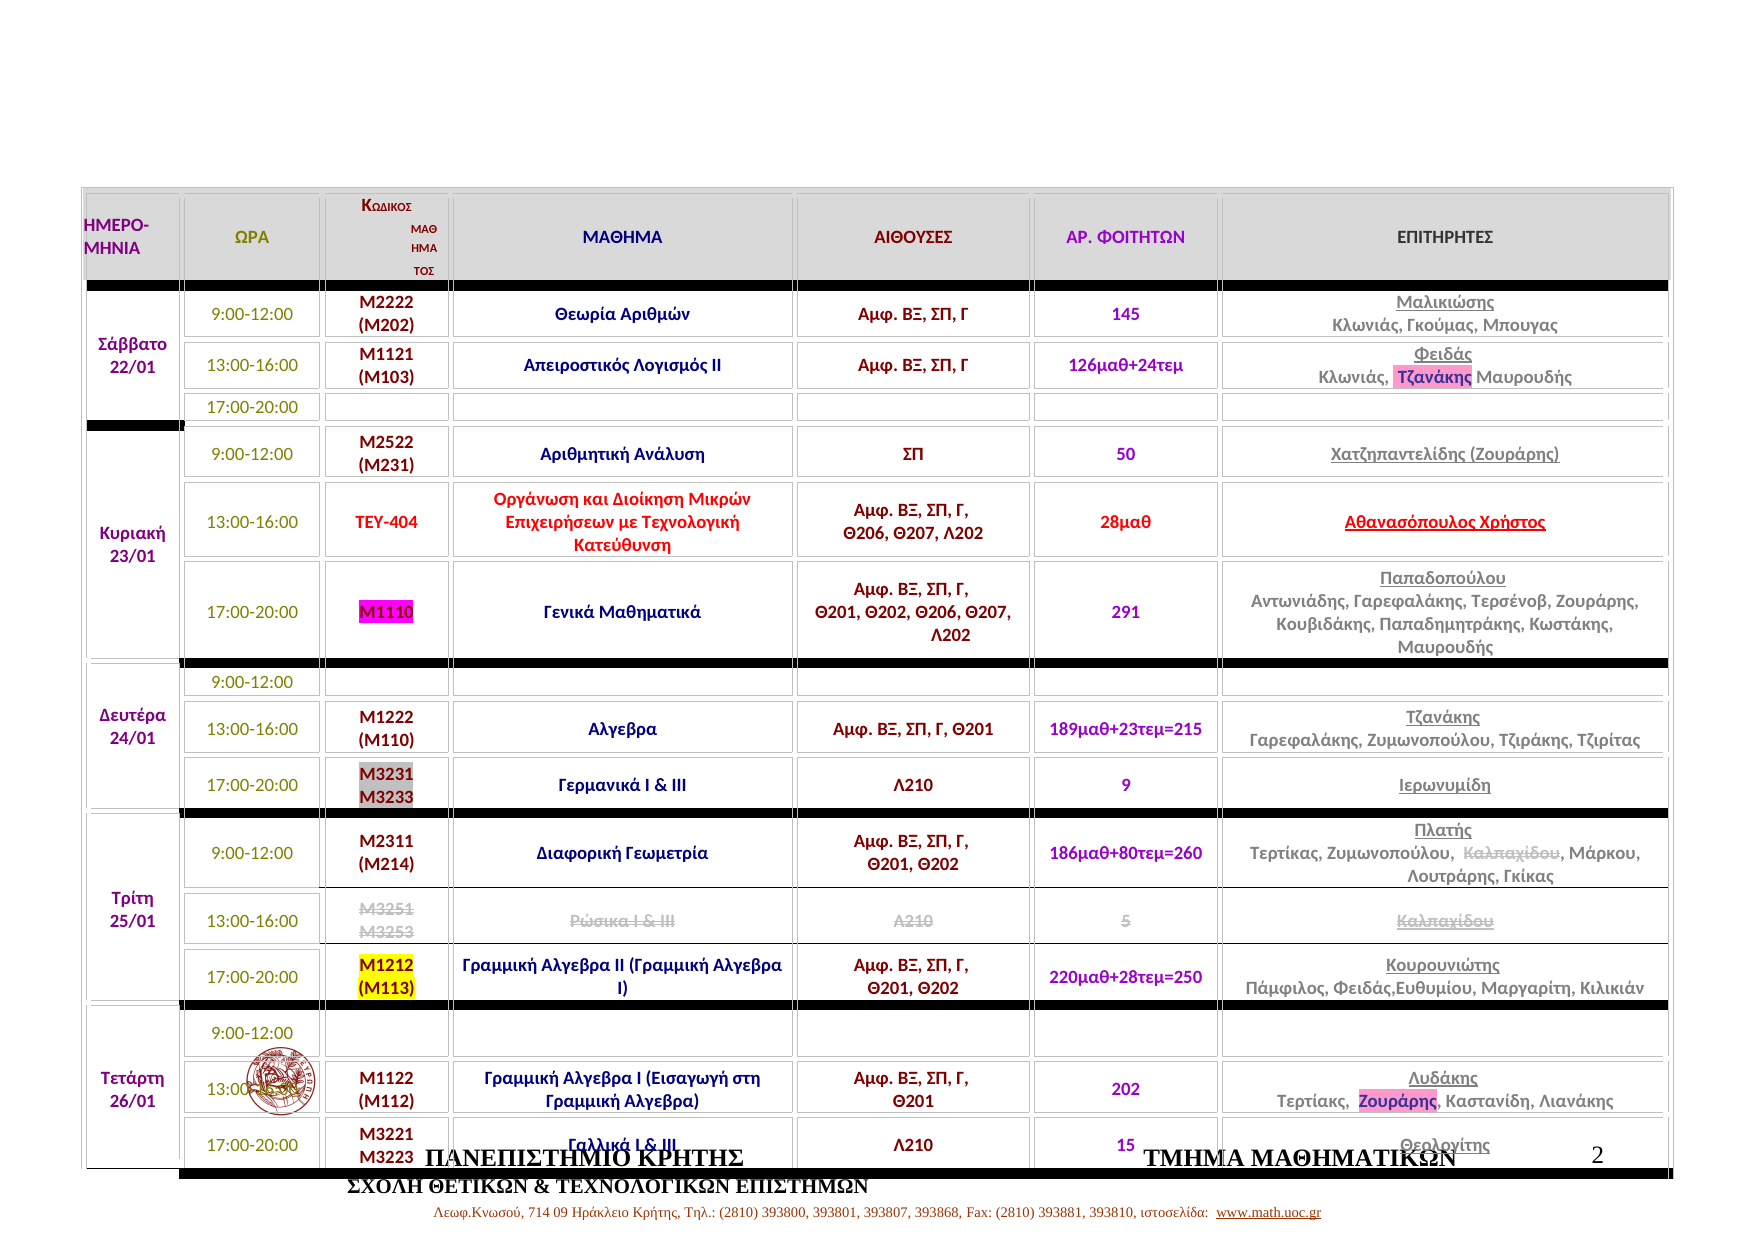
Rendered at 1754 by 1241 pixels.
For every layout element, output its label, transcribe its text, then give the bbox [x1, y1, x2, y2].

table_cell Ιερωνυμίδη [1219, 752, 1671, 808]
table_cell 17:00-20:00 [182, 943, 322, 999]
table_cell Μ3231 Μ3233 [322, 752, 451, 808]
table_cell 9:00-12:00 [185, 668, 319, 695]
table_cell Φειδάς Κλωνιάς, Τζανάκης Μαυρουδής [1219, 336, 1671, 388]
table_cell Αριθμητική Ανάλυση [451, 420, 794, 476]
table_cell [1223, 668, 1668, 695]
table_cell Μ1121 (Μ103) [322, 336, 451, 388]
table_cell Αμφ. ΒΞ, ΣΠ, Γ [798, 291, 1029, 336]
table_cell Μ1110 [322, 556, 451, 658]
table_cell Λ210 [794, 752, 1032, 808]
table_cell Αμφ. ΒΞ, ΣΠ, Γ, Θ201 [794, 1056, 1032, 1112]
table_cell Γραμμική Αλγεβρα Ι (Εισαγωγή στη Γραμμική Αλγεβρα) [451, 1056, 794, 1112]
table_cell [798, 394, 1029, 420]
table_cell 145 [1035, 291, 1217, 336]
table_cell Λ210 [794, 1112, 1032, 1168]
table_cell 202 [1032, 1056, 1219, 1112]
table_cell Αθανασόπουλος Χρήστος [1219, 476, 1671, 556]
table_cell 50 [1032, 420, 1219, 476]
table_cell Μ2311 (Μ214) [326, 818, 448, 887]
table_cell Παπαδοπούλου Αντωνιάδης, Γαρεφαλάκης, Τερσένοβ, Ζουράρης, Κουβιδάκης, Παπαδημητράκης, Κωστάκης, Μαυρουδής [1219, 556, 1671, 658]
table_cell [322, 388, 451, 420]
table_cell 13:00-16:00 [182, 476, 322, 556]
table_header ΗΜΕΡΟ- ΜΗΝΙΑ [83, 188, 182, 280]
table_cell 17:00-20:00 [182, 1112, 322, 1168]
table_cell 13:00-16:00 [182, 1056, 322, 1112]
table_cell [451, 388, 794, 420]
table_cell Δευτέρα 24/01 [83, 658, 179, 808]
table_cell 13:00-16:00 [182, 695, 322, 752]
table_cell Καλπαχίδου [1223, 888, 1668, 943]
table_cell 9 [1032, 752, 1219, 808]
table_cell Τζανάκης Γαρεφαλάκης, Ζυμωνοπούλου, Τζιράκης, Τζιρίτας [1219, 695, 1671, 752]
table_cell Γενικά Μαθηματικά [451, 556, 794, 658]
table_cell 17:00-20:00 [182, 388, 322, 420]
table_cell Γραμμική Αλγεβρα ΙΙ (Γραμμική Αλγεβρα Ι) [454, 944, 792, 999]
table_cell 28μαθ [1032, 476, 1219, 556]
table_cell 17:00-20:00 [182, 752, 322, 808]
table_cell 9:00-12:00 [185, 420, 322, 476]
table_cell Αμφ. ΒΞ, ΣΠ, Γ, Θ201 [794, 695, 1032, 752]
table_cell Μαλικιώσης Κλωνιάς, Γκούμας, Μπουγας [1223, 291, 1668, 336]
table_cell 17:00-20:00 [182, 556, 322, 658]
table_cell Κυριακή 23/01 [87, 431, 179, 658]
table_cell Μ3221 Μ3223 [322, 1112, 451, 1168]
table_cell 13:00-16:00 [182, 336, 322, 388]
table_cell [454, 394, 792, 420]
table_cell Θεολογίτης [1219, 1112, 1671, 1168]
table_cell ΣΠ [794, 420, 1032, 476]
table_cell 9:00-12:00 [185, 818, 319, 887]
table_cell 9:00-12:00 [185, 1010, 319, 1056]
table_cell Γερμανικά Ι & ΙΙΙ [451, 752, 794, 808]
table_cell [798, 1010, 1029, 1056]
table_cell ΤΕΥ-404 [322, 476, 451, 556]
table_cell Χατζηπαντελίδης (Ζουράρης) [1219, 420, 1671, 476]
table_cell Μ1212 (Μ113) [326, 944, 448, 999]
table_cell [326, 394, 448, 420]
table_cell [1035, 394, 1217, 420]
table_cell 291 [1032, 556, 1219, 658]
table_cell 126μαθ+24τεμ [1032, 336, 1219, 388]
table_cell Πλατής Τερτίκας, Ζυμωνοπούλου, Καλπαχίδου, Μάρκου, Λουτράρης, Γκίκας [1223, 818, 1668, 887]
table_cell Αμφ. ΒΞ, ΣΠ, Γ, Θ201, Θ202 [798, 818, 1029, 887]
table_cell Μ3251 Μ3253 [326, 888, 448, 943]
table_cell Λ210 [798, 888, 1029, 943]
table_cell [798, 668, 1029, 695]
table_cell 13:00-16:00 [182, 887, 322, 943]
table_header ΑΙΘΟΥΣΕΣ [794, 188, 1032, 280]
table_cell Αμφ. ΒΞ, ΣΠ, Γ, Θ206, Θ207, Λ202 [794, 476, 1032, 556]
table_cell 220μαθ+28τεμ=250 [1035, 944, 1217, 999]
table_cell [1035, 668, 1217, 695]
table_cell Λυδάκης Τερτίακς, Ζουράρης, Καστανίδη, Λιανάκης [1219, 1056, 1671, 1112]
table_cell Τρίτη 25/01 [83, 808, 179, 999]
table_cell Θεωρία Αριθμών [454, 291, 792, 336]
table_cell Τετάρτη 26/01 [83, 1000, 182, 1168]
table_header ΩΡΑ [182, 188, 322, 280]
table_cell [454, 1010, 792, 1056]
table_cell Μ2222 (Μ202) [326, 291, 448, 336]
table_cell [1032, 388, 1219, 420]
table_cell 15 [1032, 1112, 1219, 1168]
table_header Κωδικοσ μαθηματοσ [322, 188, 451, 280]
table_cell 189μαθ+23τεμ=215 [1032, 695, 1219, 752]
table_header ΕΠΙΤΗΡΗΤΕΣ [1219, 188, 1671, 280]
table_cell Αμφ. ΒΞ, ΣΠ, Γ [794, 336, 1032, 388]
table_cell Γαλλικά Ι & ΙΙΙ [451, 1112, 794, 1168]
table_cell Οργάνωση και Διοίκηση Μικρών Επιχειρήσεων με Τεχνολογική Κατεύθυνση [451, 476, 794, 556]
table_cell 5 [1035, 888, 1217, 943]
table_header ΜΑΘΗΜΑ [451, 188, 794, 280]
table_cell Διαφορική Γεωμετρία [454, 818, 792, 887]
table_cell Αμφ. ΒΞ, ΣΠ, Γ, Θ201, Θ202 [798, 944, 1029, 999]
table_cell [794, 388, 1032, 420]
table_header ΑΡ. ΦΟΙΤΗΤΩΝ [1032, 188, 1219, 280]
table_cell [326, 1010, 448, 1056]
table_cell Μ1222 (Μ110) [322, 695, 451, 752]
table_cell Απειροστικός Λογισμός ΙΙ [451, 336, 794, 388]
table_cell 186μαθ+80τεμ=260 [1035, 818, 1217, 887]
table_cell [1219, 388, 1671, 420]
table_cell Αμφ. ΒΞ, ΣΠ, Γ, Θ201, Θ202, Θ206, Θ207, Λ202 [794, 556, 1032, 658]
table_cell Μ1122 (Μ112) [322, 1056, 451, 1112]
table_cell 9:00-12:00 [185, 291, 319, 336]
table_cell [326, 668, 448, 695]
table_cell [1035, 1010, 1217, 1056]
table_cell [1223, 1010, 1668, 1056]
table_cell Κουρουνιώτης Πάμφιλος, Φειδάς,Ευθυμίου, Μαργαρίτη, Κιλικιάν [1223, 944, 1668, 999]
table_cell Αλγεβρα [451, 695, 794, 752]
table_cell [454, 668, 792, 695]
table_cell Ρώσικα Ι & ΙΙΙ [454, 888, 792, 943]
table_cell Σάββατο 22/01 [87, 291, 179, 420]
table_cell Μ2522 (Μ231) [322, 420, 451, 476]
